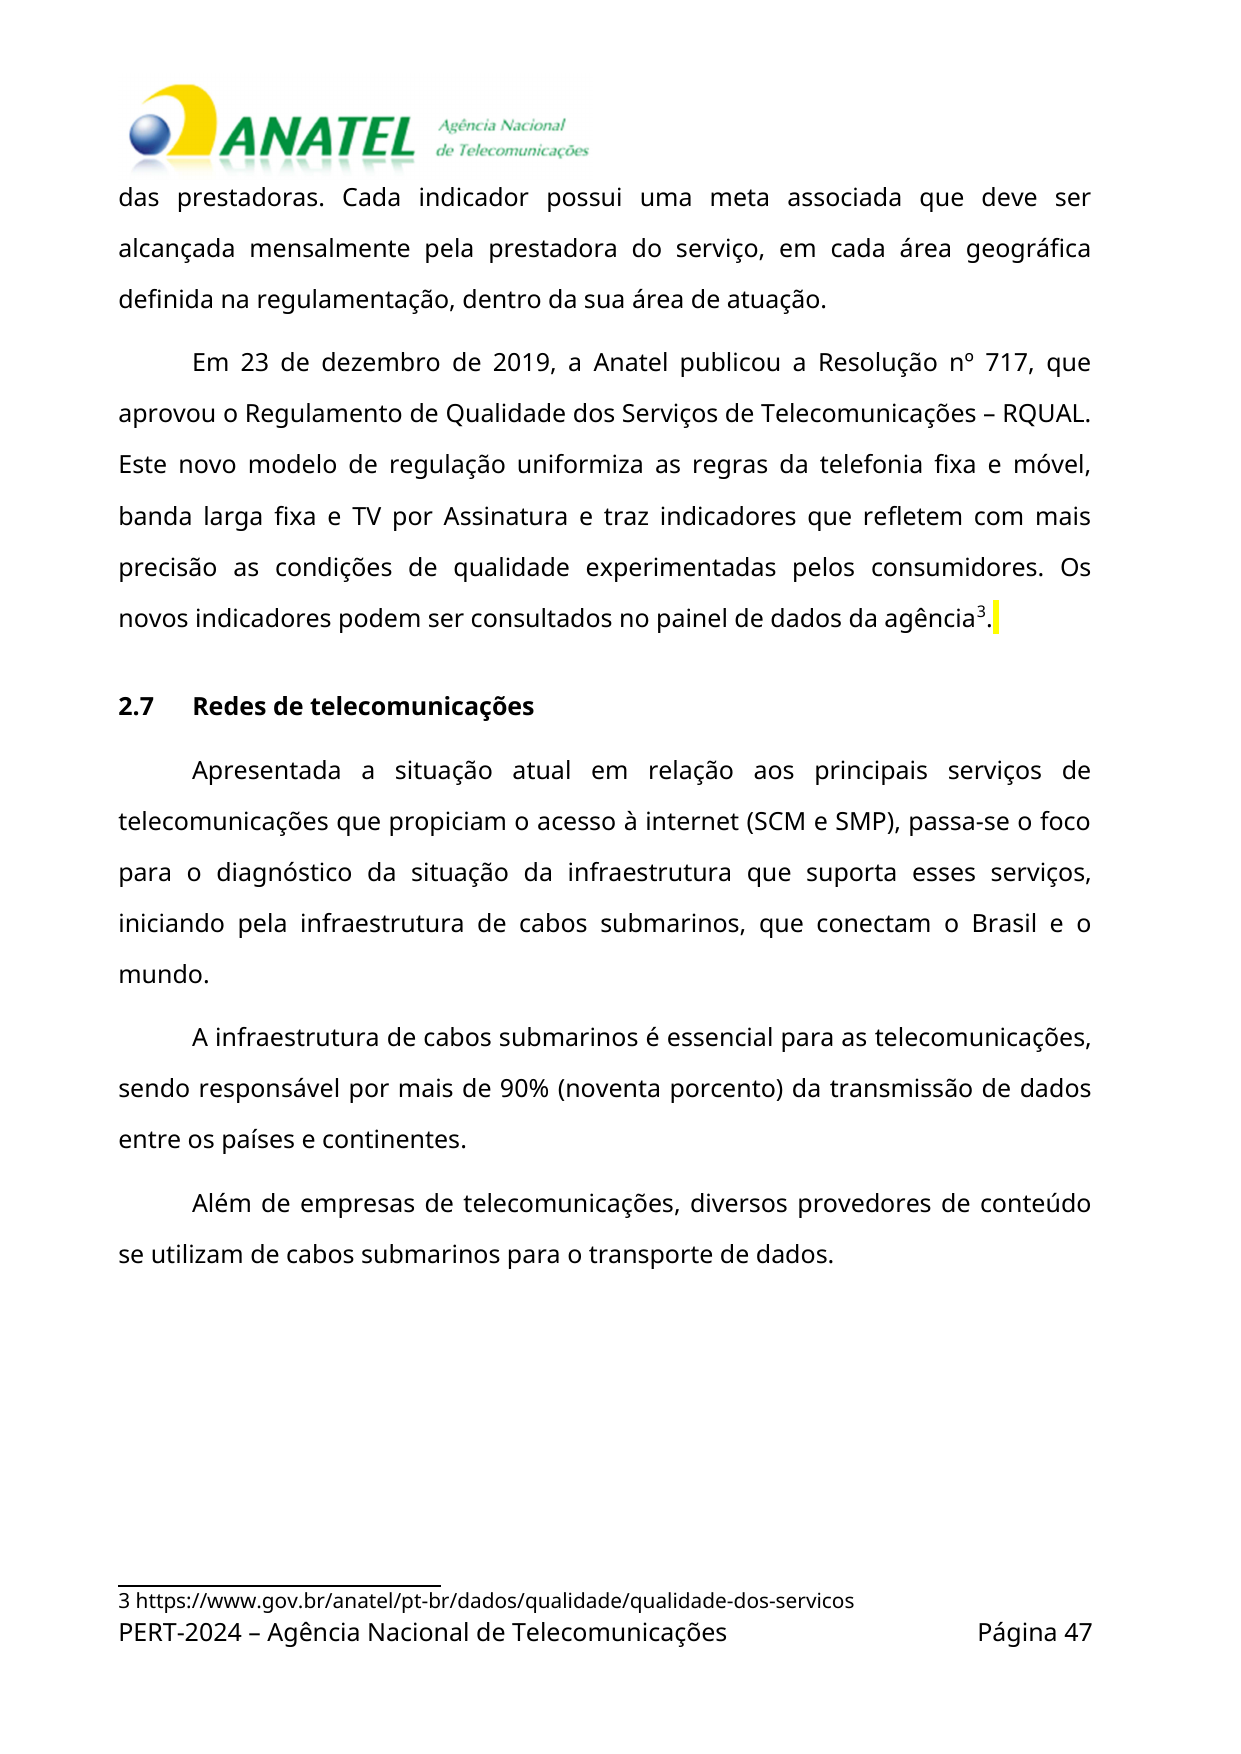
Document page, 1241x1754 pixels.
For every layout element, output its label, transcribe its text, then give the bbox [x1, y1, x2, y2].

text https://www.gov.br/anatel/pt-br/dados/qualidade/qualidade-dos-servicos [118, 1586, 1093, 1615]
subtitle 2.7 Redes de telecomunicações [118, 689, 1093, 723]
text Apresentada a situação atual em relação aos principais serviços de telecomunicações que propiciam o acesso à internet (SCM e SMP), passa-se o foco para o diagnóstico da situação da infraestrutura que suporta esses serviços, iniciando pela infraestrutura de cabos submarinos, que conectam o Brasil e o mundo. [118, 752, 1093, 991]
text A infraestrutura de cabos submarinos é essencial para as telecomunicações, sendo responsável por mais de 90% (noventa porcento) da transmissão de dados entre os países e continentes. [118, 1020, 1093, 1156]
text Além de empresas de telecomunicações, diversos provedores de conteúdo se utilizam de cabos submarinos para o transporte de dados. [118, 1186, 1093, 1271]
text das prestadoras. Cada indicador possui uma meta associada que deve ser alcançada mensalmente pela prestadora do serviço, em cada área geográfica definida na regulamentação, dentro da sua área de atuação. [118, 179, 1093, 316]
text Em 23 de dezembro de 2019, a Anatel publicou a Resolução nº 717, que aprovou o Regulamento de Qualidade dos Serviços de Telecomunicações – RQUAL. Este novo modelo de regulação uniformiza as regras da telefonia fixa e móvel, banda larga fixa e TV por Assinatura e traz indicadores que refletem com mais precisão as condições de qualidade experimentadas pelos consumidores. Os novos indicadores podem ser consultados no painel de dados da agência. [118, 345, 1093, 634]
